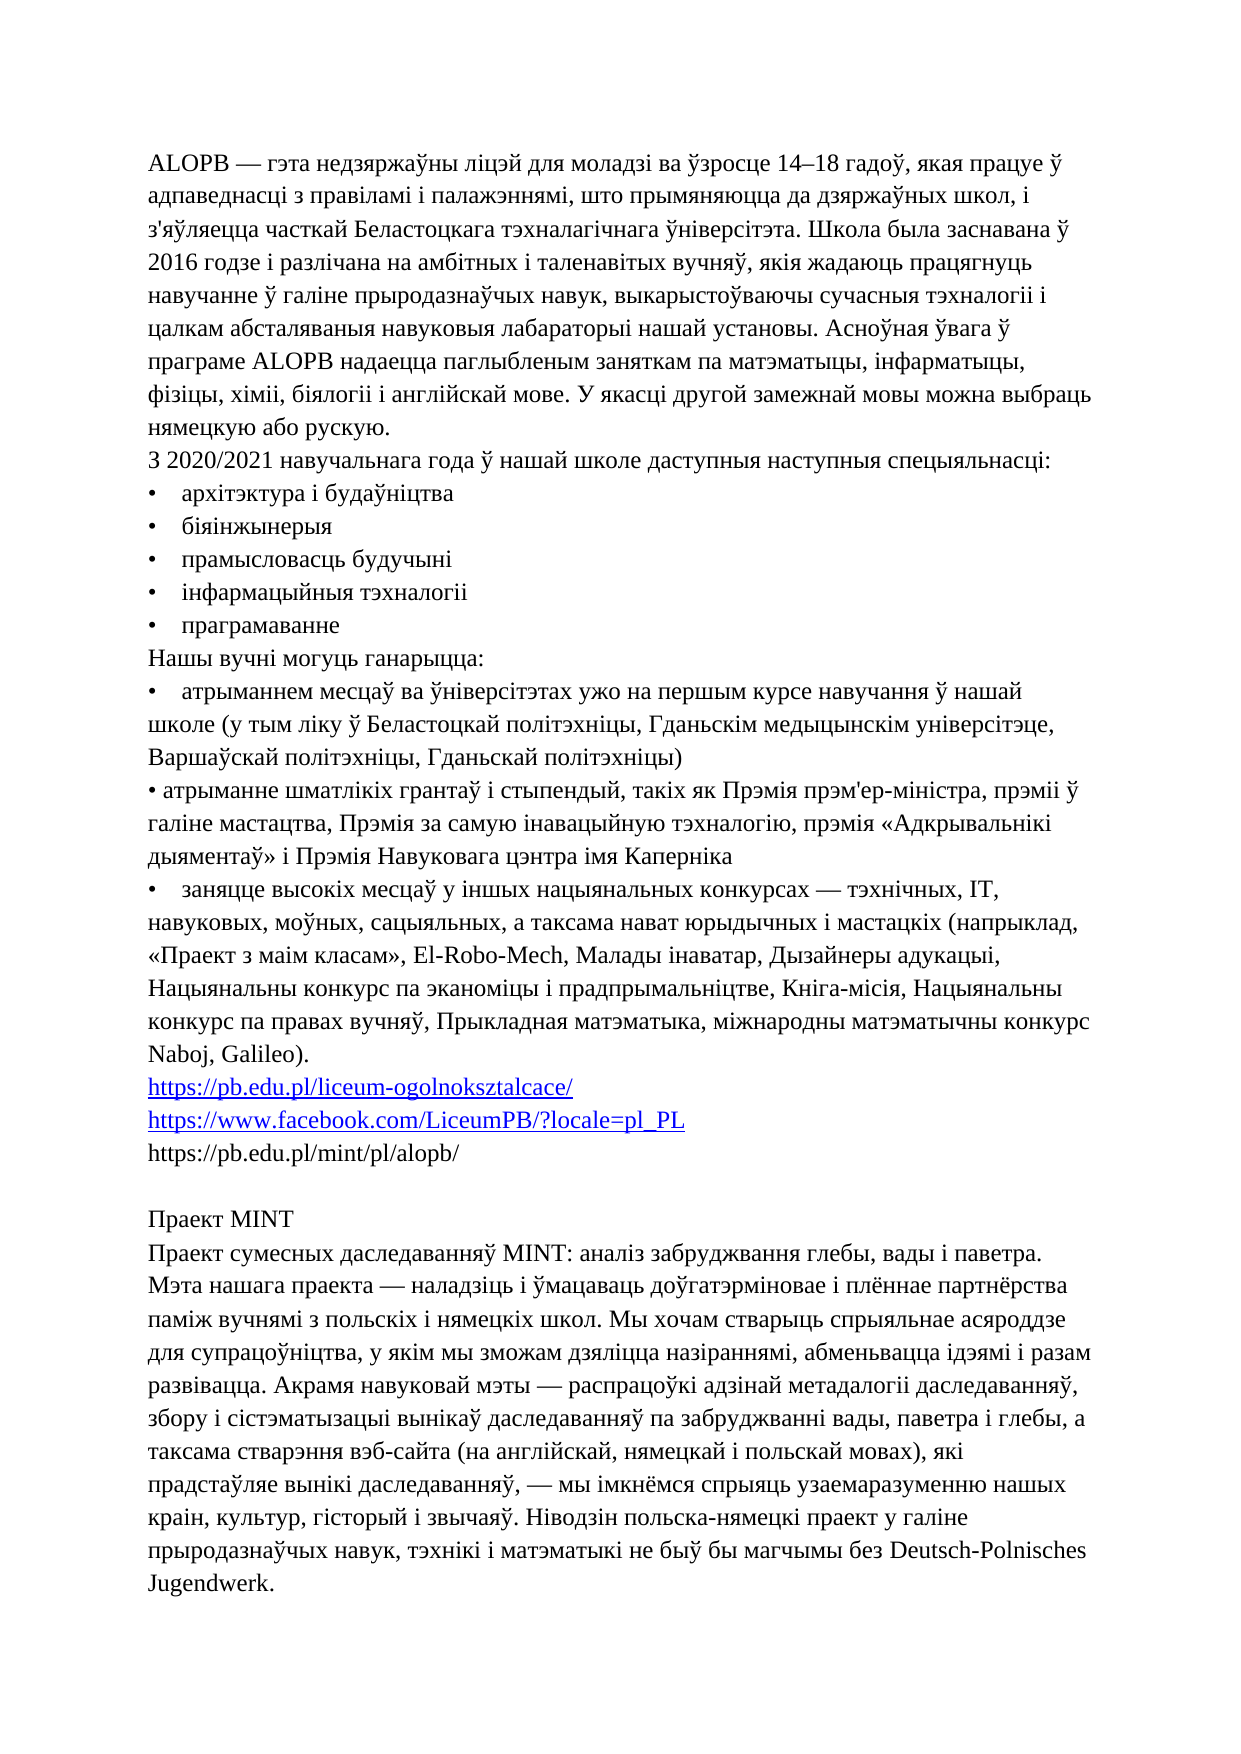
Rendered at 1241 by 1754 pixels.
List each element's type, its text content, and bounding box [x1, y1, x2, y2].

text Праект MINT [148, 1204, 1093, 1233]
text • інфармацыйныя тэхналогіі [148, 577, 1093, 606]
text Нашы вучні могуць ганарыцца: [148, 643, 1093, 672]
text • атрыманнем месцаў ва ўніверсітэтах ужо на першым курсе навучання ў нашай школе (у тым ліку ў Беластоцкай політэхніцы, Гданьскім медыцынскім універсітэце, Варшаўскай політэхніцы, Гданьскай політэхніцы) [148, 676, 1093, 771]
text • архітэктура і будаўніцтва [148, 478, 1093, 507]
text https://pb.edu.pl/liceum-ogolnoksztalcace/ [148, 1072, 1093, 1101]
text • атрыманне шматлікіх грантаў і стыпендый, такіх як Прэмія прэм'ер-міністра, прэміі ў галіне мастацтва, Прэмія за самую інавацыйную тэхналогію, прэмія «Адкрывальнікі дыяментаў» і Прэмія Навуковага цэнтра імя Каперніка [148, 775, 1093, 870]
text ALOPB — гэта недзяржаўны лiцэй для моладзі ва ўзросце 14–18 гадоў, якая працуе ў адпаведнасці з правіламі і палажэннямі, што прымяняюцца да дзяржаўных школ, і з'яўляецца часткай Беластоцкага тэхналагічнага ўніверсітэта. Школа была заснавана ў 2016 годзе і разлічана на амбітных і таленавітых вучняў, якія жадаюць працягнуць навучанне ў галіне прыродазнаўчых навук, выкарыстоўваючы сучасныя тэхналогіі і цалкам абсталяваныя навуковыя лабараторыі нашай установы. Асноўная ўвага ў праграме ALOPB надаецца паглыбленым заняткам па матэматыцы, інфарматыцы, фізіцы, хіміі, біялогіі і англійскай мове. У якасці другой замежнай мовы можна выбраць нямецкую або рускую. [148, 148, 1093, 441]
text https://pb.edu.pl/mint/pl/alopb/ [148, 1138, 1093, 1167]
text Праект сумесных даследаванняў MINT: аналіз забруджвання глебы, вады і паветра. Мэта нашага праекта — наладзіць і ўмацаваць доўгатэрміновае і плённае партнёрства паміж вучнямі з польскіх і нямецкіх школ. Мы хочам стварыць спрыяльнае асяроддзе для супрацоўніцтва, у якім мы зможам дзяліцца назіраннямі, абменьвацца ідэямі і разам развівацца. Акрамя навуковай мэты — распрацоўкі адзінай метадалогіі даследаванняў, збору і сістэматызацыі вынікаў даследаванняў па забруджванні вады, паветра і глебы, а таксама стварэння вэб-сайта (на англійскай, нямецкай і польскай мовах), які прадстаўляе вынікі даследаванняў, — мы імкнёмся спрыяць узаемаразуменню нашых краін, культур, гісторый і звычаяў. Ніводзін польска-нямецкі праект у галіне прыродазнаўчых навук, тэхнікі і матэматыкі не быў бы магчымы без Deutsch-Polnisches Jugendwerk. [148, 1238, 1093, 1597]
text З 2020/2021 навучальнага года ў нашай школе даступныя наступныя спецыяльнасці: [148, 445, 1093, 473]
text • заняцце высокіх месцаў у іншых нацыянальных конкурсах — тэхнічных, ІТ, навуковых, моўных, сацыяльных, а таксама нават юрыдычных і мастацкіх (напрыклад, «Праект з маім класам», El-Robo-Mech, Малады інаватар, Дызайнеры адукацыі, Нацыянальны конкурс па эканоміцы і прадпрымальніцтве, Кніга-місія, Нацыянальны конкурс па правах вучняў, Прыкладная матэматыка, міжнародны матэматычны конкурс Naboj, Galileo). [148, 874, 1093, 1068]
text • біяінжынерыя [148, 511, 1093, 539]
text • прамысловасць будучыні [148, 544, 1093, 573]
text https://www.facebook.com/LiceumPB/?locale=pl_PL [148, 1106, 1093, 1134]
text • праграмаванне [148, 610, 1093, 639]
